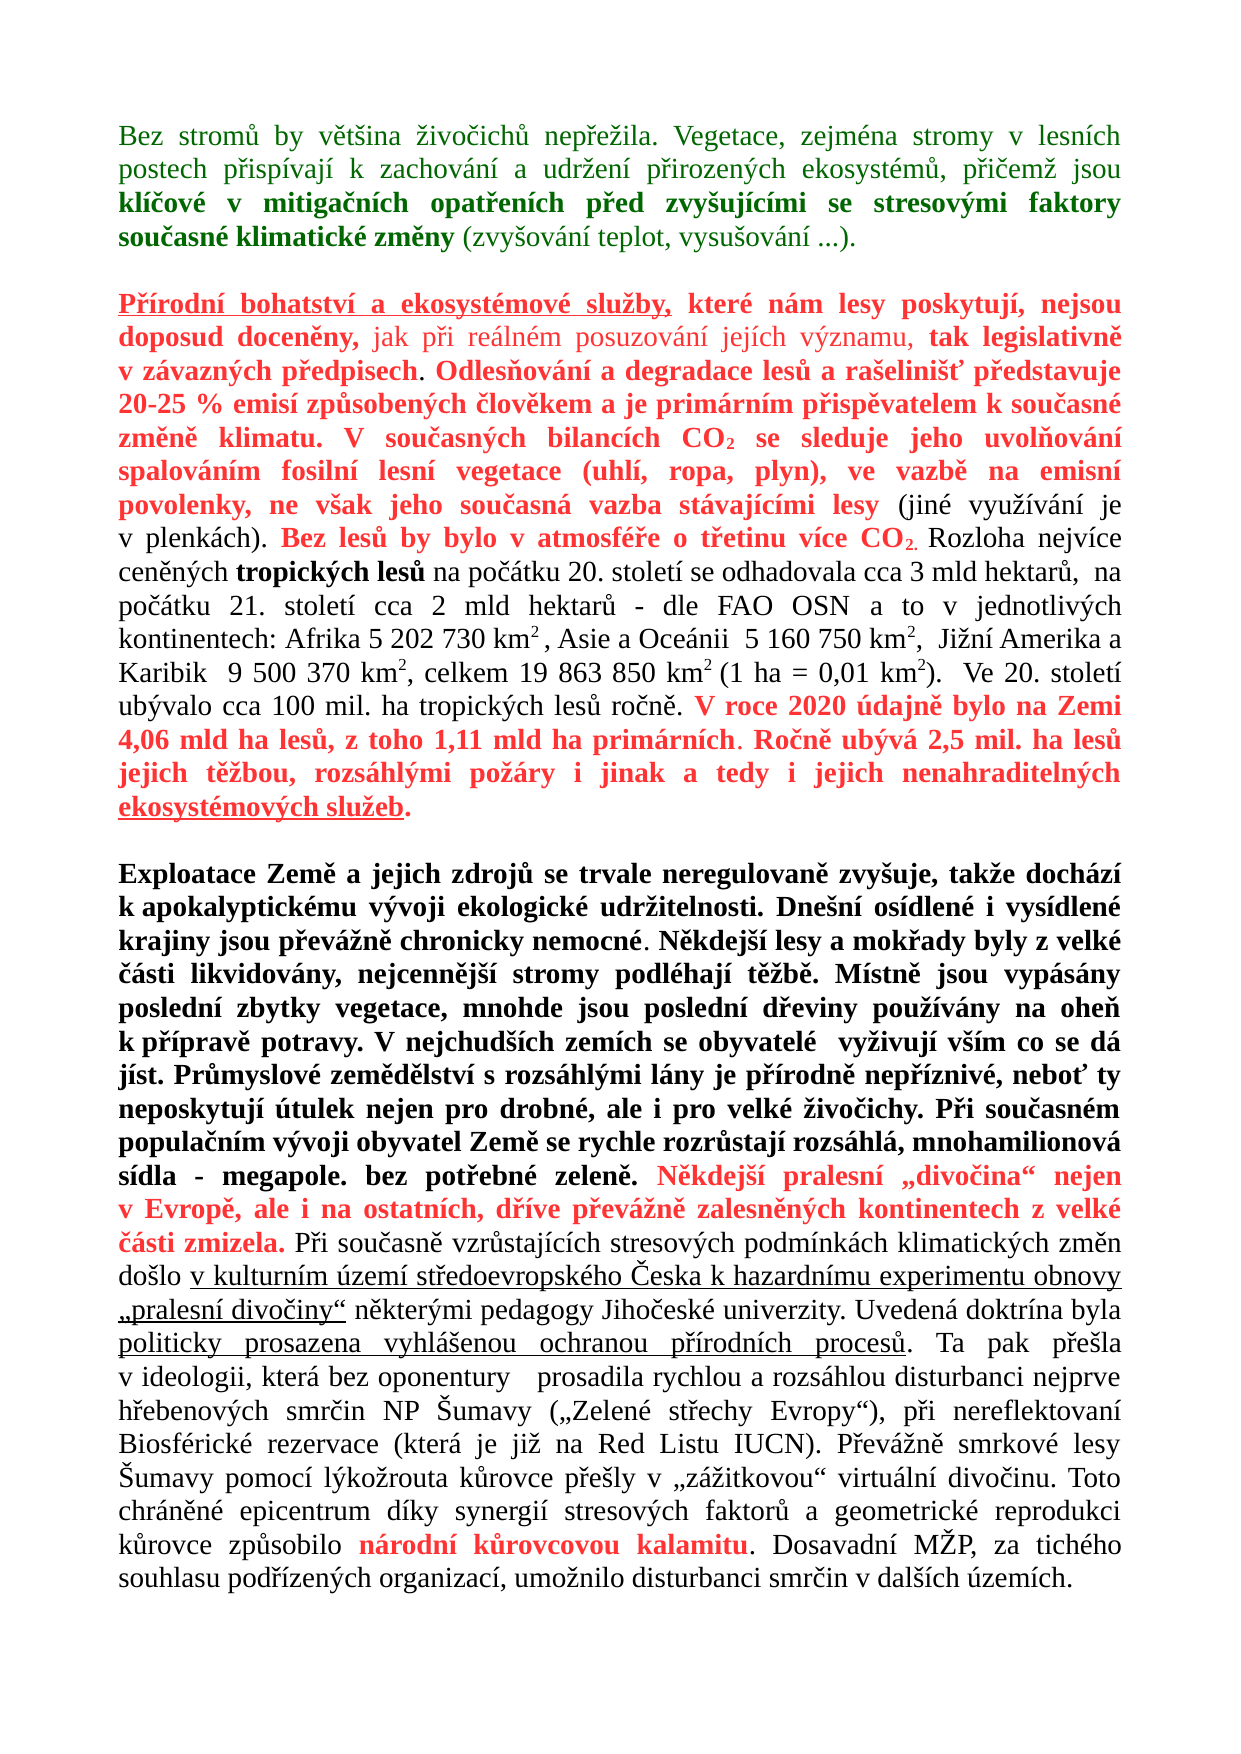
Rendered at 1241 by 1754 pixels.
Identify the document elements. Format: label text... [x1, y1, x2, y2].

text Přírodní bohatství a ekosystémové služby, které nám lesy poskytují, nejsou doposud doceněny, jak při reálném posuzování jejích významu, tak legislativně v závazných předpisech. Odlesňování a degradace lesů a rašelinišť představuje 20-25 % emisí způsobených člověkem a je primárním přispěvatelem k současné změně klimatu. V současných bilancích CO2 se sleduje jeho uvolňování spalováním fosilní lesní vegetace (uhlí, ropa, plyn), ve vazbě na emisní povolenky, ne však jeho současná vazba stávajícími lesy (jiné využívání je v plenkách). Bez lesů by bylo v atmosféře o třetinu více CO2. Rozloha nejvíce ceněných tropických lesů na počátku 20. století se odhadovala cca 3 mld hektarů, na počátku 21. století cca 2 mld hektarů - dle FAO OSN a to v jednotlivých kontinentech: Afrika 5 202 730 km2 , Asie a Oceánii 5 160 750 km2, Jižní Amerika a Karibik 9 500 370 km2, celkem 19 863 850 km2 (1 ha = 0,01 km2). Ve 20. století ubývalo cca 100 mil. ha tropických lesů ročně. V roce 2020 údajně bylo na Zemi 4,06 mld ha lesů, z toho 1,11 mld ha primárních. Ročně ubývá 2,5 mil. ha lesů jejich těžbou, rozsáhlými požáry i jinak a tedy i jejich nenahraditelných ekosystémových služeb. [118, 286, 1122, 822]
text Exploatace Země a jejich zdrojů se trvale neregulovaně zvyšuje, takže dochází k apokalyptickému vývoji ekologické udržitelnosti. Dnešní osídlené i vysídlené krajiny jsou převážně chronicky nemocné. Někdejší lesy a mokřady byly z velké části likvidovány, nejcennější stromy podléhají těžbě. Místně jsou vypásány poslední zbytky vegetace, mnohde jsou poslední dřeviny používány na oheň k přípravě potravy. V nejchudších zemích se obyvatelé vyživují vším co se dá jíst. Průmyslové zemědělství s rozsáhlými lány je přírodně nepříznivé, neboť ty neposkytují útulek nejen pro drobné, ale i pro velké živočichy. Při současném populačním vývoji obyvatel Země se rychle rozrůstají rozsáhlá, mnohamilionová sídla - megapole. bez potřebné zeleně. Někdejší pralesní „divočina“ nejen v Evropě, ale i na ostatních, dříve převážně zalesněných kontinentech z velké části zmizela. Při současně vzrůstajících stresových podmínkách klimatických změn došlo v kulturním území středoevropského Česka k hazardnímu experimentu obnovy „pralesní divočiny“ některými pedagogy Jihočeské univerzity. Uvedená doktrína byla politicky prosazena vyhlášenou ochranou přírodních procesů. Ta pak přešla v ideologii, která bez oponentury prosadila rychlou a rozsáhlou disturbanci nejprve hřebenových smrčin NP Šumavy („Zelené střechy Evropy“), při nereflektovaní Biosférické rezervace (která je již na Red Listu IUCN). Převážně smrkové lesy Šumavy pomocí lýkožrouta kůrovce přešly v „zážitkovou“ virtuální divočinu. Toto chráněné epicentrum díky synergií stresových faktorů a geometrické reprodukci kůrovce způsobilo národní kůrovcovou kalamitu. Dosavadní MŽP, za tichého souhlasu podřízených organizací, umožnilo disturbanci smrčin v dalších územích. [118, 856, 1122, 1594]
text Bez stromů by většina živočichů nepřežila. Vegetace, zejména stromy v lesních postech přispívají k zachování a udržení přirozených ekosystémů, přičemž jsou klíčové v mitigačních opatřeních před zvyšujícími se stresovými faktory současné klimatické změny (zvyšování teplot, vysušování ...). [118, 118, 1122, 252]
